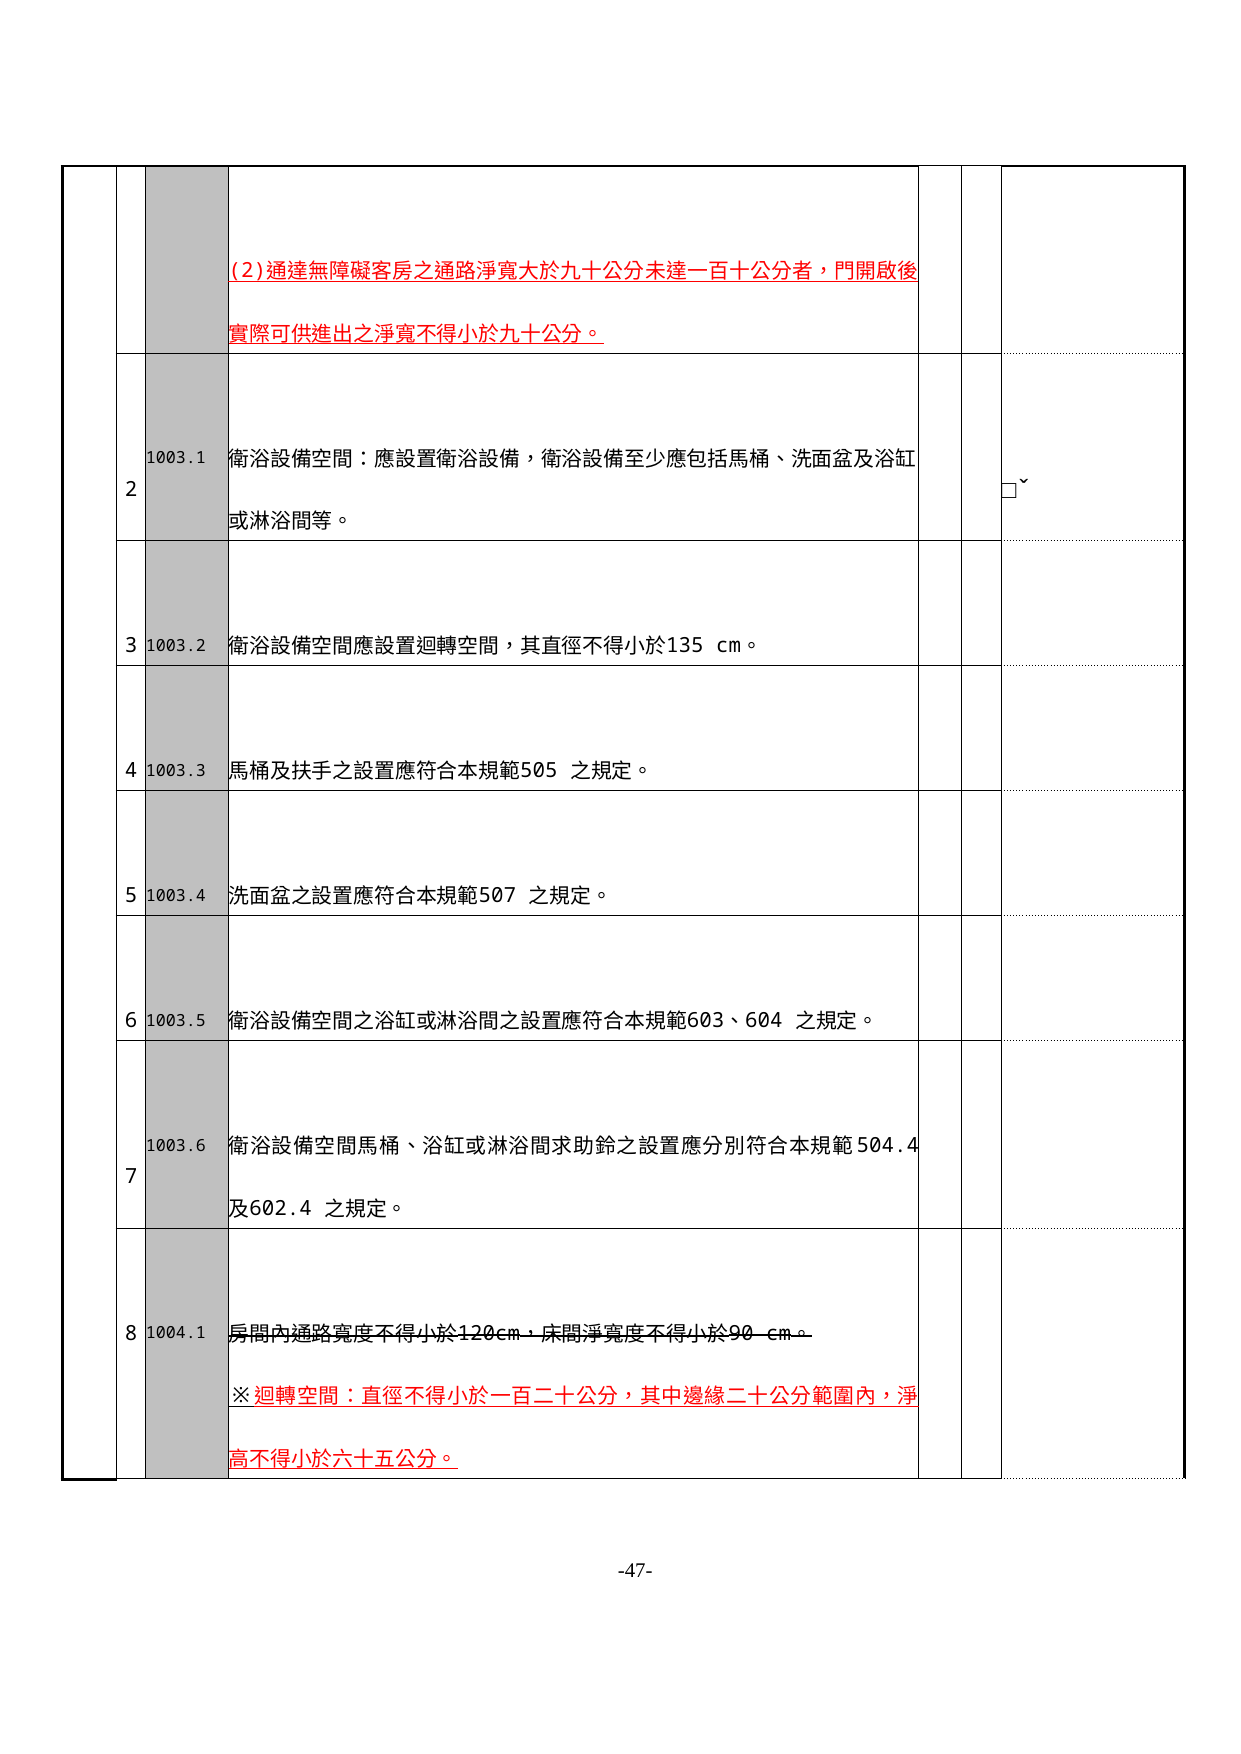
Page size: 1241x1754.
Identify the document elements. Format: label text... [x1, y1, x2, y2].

table_cell 1004.1 [146, 1229, 228, 1478]
table_cell [1002, 665, 1183, 790]
table_cell [1002, 1040, 1183, 1228]
table_cell [919, 1041, 961, 1228]
table_cell [146, 167, 228, 353]
table_cell 實際可供進出之淨寬不得小於九十公分。 [229, 282, 918, 353]
table_cell [64, 167, 116, 1478]
table_cell 衛浴設備空間馬桶、浴缸或淋浴間求助鈴之設置應分別符合本規範504.4 及602.4 之規定。 [229, 1041, 918, 1228]
table_cell 衛浴設備空間應設置迴轉空間，其直徑不得小於135 cm。 [229, 541, 918, 665]
table_cell 7 [117, 1041, 145, 1228]
table_cell [1002, 1228, 1183, 1478]
table_cell [919, 916, 961, 1040]
table_cell (2)通達無障礙客房之通路淨寬大於九十公分未達一百十公分者，門開啟後 [229, 167, 918, 281]
table_cell 1003.5 [146, 916, 228, 1040]
table_cell [919, 354, 961, 540]
table_cell [919, 666, 961, 790]
table_cell [962, 791, 1001, 915]
table_cell 3 [117, 541, 145, 665]
table_cell 衛浴設備空間：應設置衛浴設備，衛浴設備至少應包括馬桶、洗面盆及浴缸或淋浴間等。 [229, 354, 918, 540]
table_cell 1003.3 [146, 666, 228, 790]
table_cell [962, 1229, 1001, 1478]
table_cell [962, 541, 1001, 665]
table_cell 衛浴設備空間之浴缸或淋浴間之設置應符合本規範603、604 之規定。 [229, 916, 918, 1040]
table_cell [1002, 167, 1183, 353]
table_cell 房間內通路寬度不得小於120cm，床間淨寬度不得小於90 cm。 ※迴轉空間：直徑不得小於一百二十公分，其中邊緣二十公分範圍內，淨 [229, 1229, 918, 1406]
table_cell 8 [117, 1229, 145, 1478]
table_cell [1002, 915, 1183, 1040]
table_cell [1002, 790, 1183, 915]
table_cell [962, 1041, 1001, 1228]
table_cell 1003.6 [146, 1041, 228, 1228]
table_cell 1003.2 [146, 541, 228, 665]
table_cell 高不得小於六十五公分。 [229, 1407, 918, 1478]
table_cell 1003.1 [146, 354, 228, 540]
table_cell [919, 1229, 961, 1478]
table_cell 馬桶及扶手之設置應符合本規範505 之規定。 [229, 666, 918, 790]
table_cell □ˇ [1002, 353, 1183, 540]
table_cell [962, 166, 1001, 353]
table_cell [962, 666, 1001, 790]
table_cell 2 [117, 354, 145, 540]
table_cell [919, 791, 961, 915]
table_cell [919, 541, 961, 665]
table_cell [919, 166, 961, 353]
table_cell [1002, 540, 1183, 665]
table_cell [962, 354, 1001, 540]
table_cell [117, 167, 145, 353]
table_cell 5 [117, 791, 145, 915]
table_cell 1003.4 [146, 791, 228, 915]
table_cell 6 [117, 916, 145, 1040]
table_cell [962, 916, 1001, 1040]
table_cell 洗面盆之設置應符合本規範507 之規定。 [229, 791, 918, 915]
table_cell 4 [117, 666, 145, 790]
